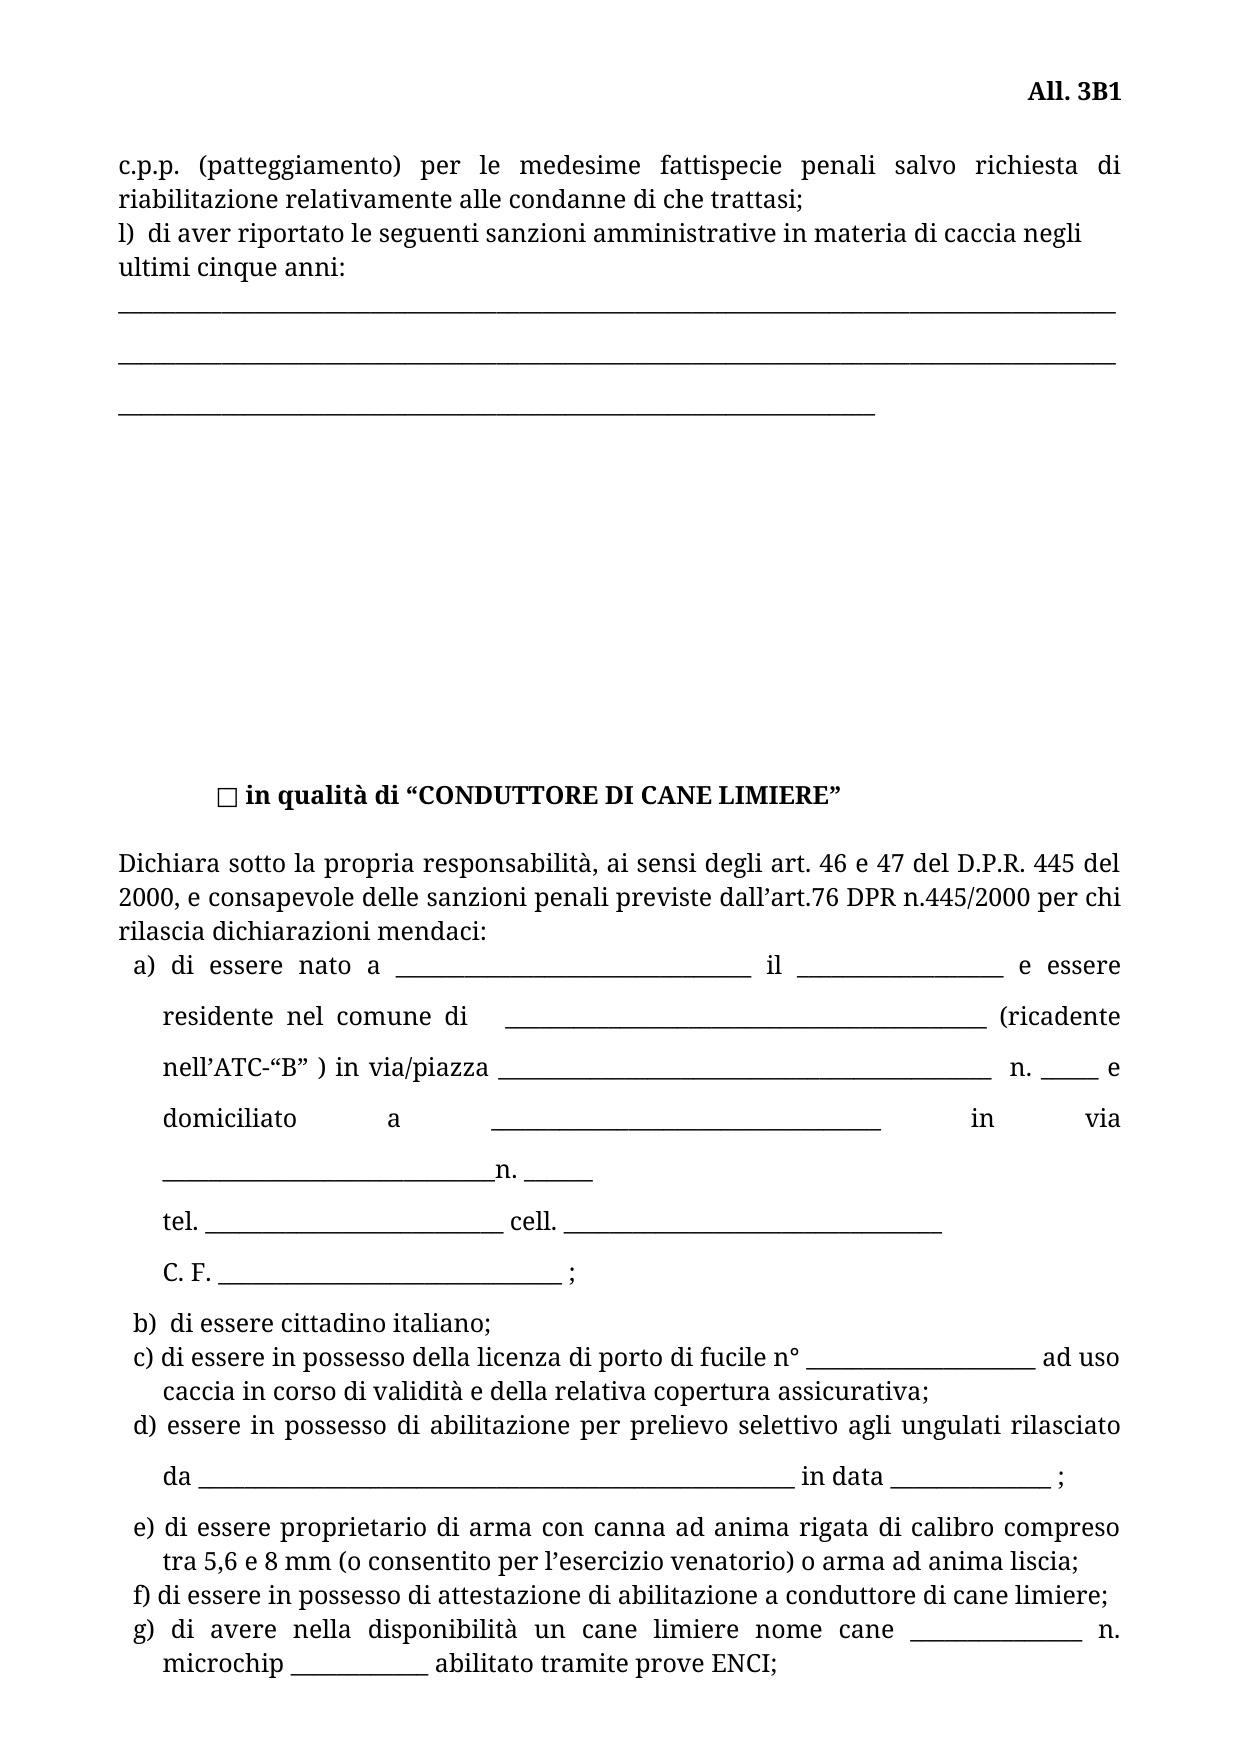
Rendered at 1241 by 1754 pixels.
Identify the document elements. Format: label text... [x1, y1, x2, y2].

text C. F. ______________________________ ; [162, 1254, 1122, 1288]
text b) di essere cittadino italiano; [133, 1305, 1122, 1339]
text c.p.p. (patteggiamento) per le medesime fattispecie penali salvo richiesta di riabilitazione relativamente alle condanne di che trattasi; [118, 148, 1122, 216]
text l) di aver riportato le seguenti sanzioni amministrative in materia di caccia negli ultimi cinque anni: [118, 216, 1122, 284]
text d) essere in possesso di abilitazione per prelievo selettivo agli ungulati rilasciato da ____________________________________________________ in data ______________ ; [133, 1407, 1122, 1493]
text tel. __________________________ cell. _________________________________ [162, 1203, 1122, 1237]
text f) di essere in possesso di attestazione di abilitazione a conduttore di cane limiere; [133, 1578, 1122, 1612]
text Dichiara sotto la propria responsabilità, ai sensi degli art. 46 e 47 del D.P.R. 445 del 2000, e consapevole delle sanzioni penali previste dall’art.76 DPR n.445/2000 per chi rilascia dichiarazioni mendaci: [118, 846, 1122, 948]
text c) di essere in possesso della licenza di porto di fucile n° ____________________ ad uso caccia in corso di validità e della relativa copertura assicurativa; [133, 1339, 1122, 1407]
text e) di essere proprietario di arma con canna ad anima rigata di calibro compreso tra 5,6 e 8 mm (o consentito per l’esercizio venatorio) o arma ad anima liscia; [133, 1509, 1122, 1578]
text a) di essere nato a _______________________________ il __________________ e essere residente nel comune di __________________________________________ (ricadente nell’ATC-“B” ) in via/piazza ___________________________________________ n. _____ e domiciliato a __________________________________ in via _____________________________n. ______ [133, 948, 1122, 1186]
text g) di avere nella disponibilità un cane limiere nome cane _______________ n. microchip ____________ abilitato tramite prove ENCI; [133, 1612, 1122, 1680]
text □ in qualità di “CONDUTTORE DI CANE LIMIERE” [118, 778, 1122, 812]
text ________________________________________________________________________________________________________________________________________________________________________________________________________________________________________________ [118, 284, 1122, 420]
